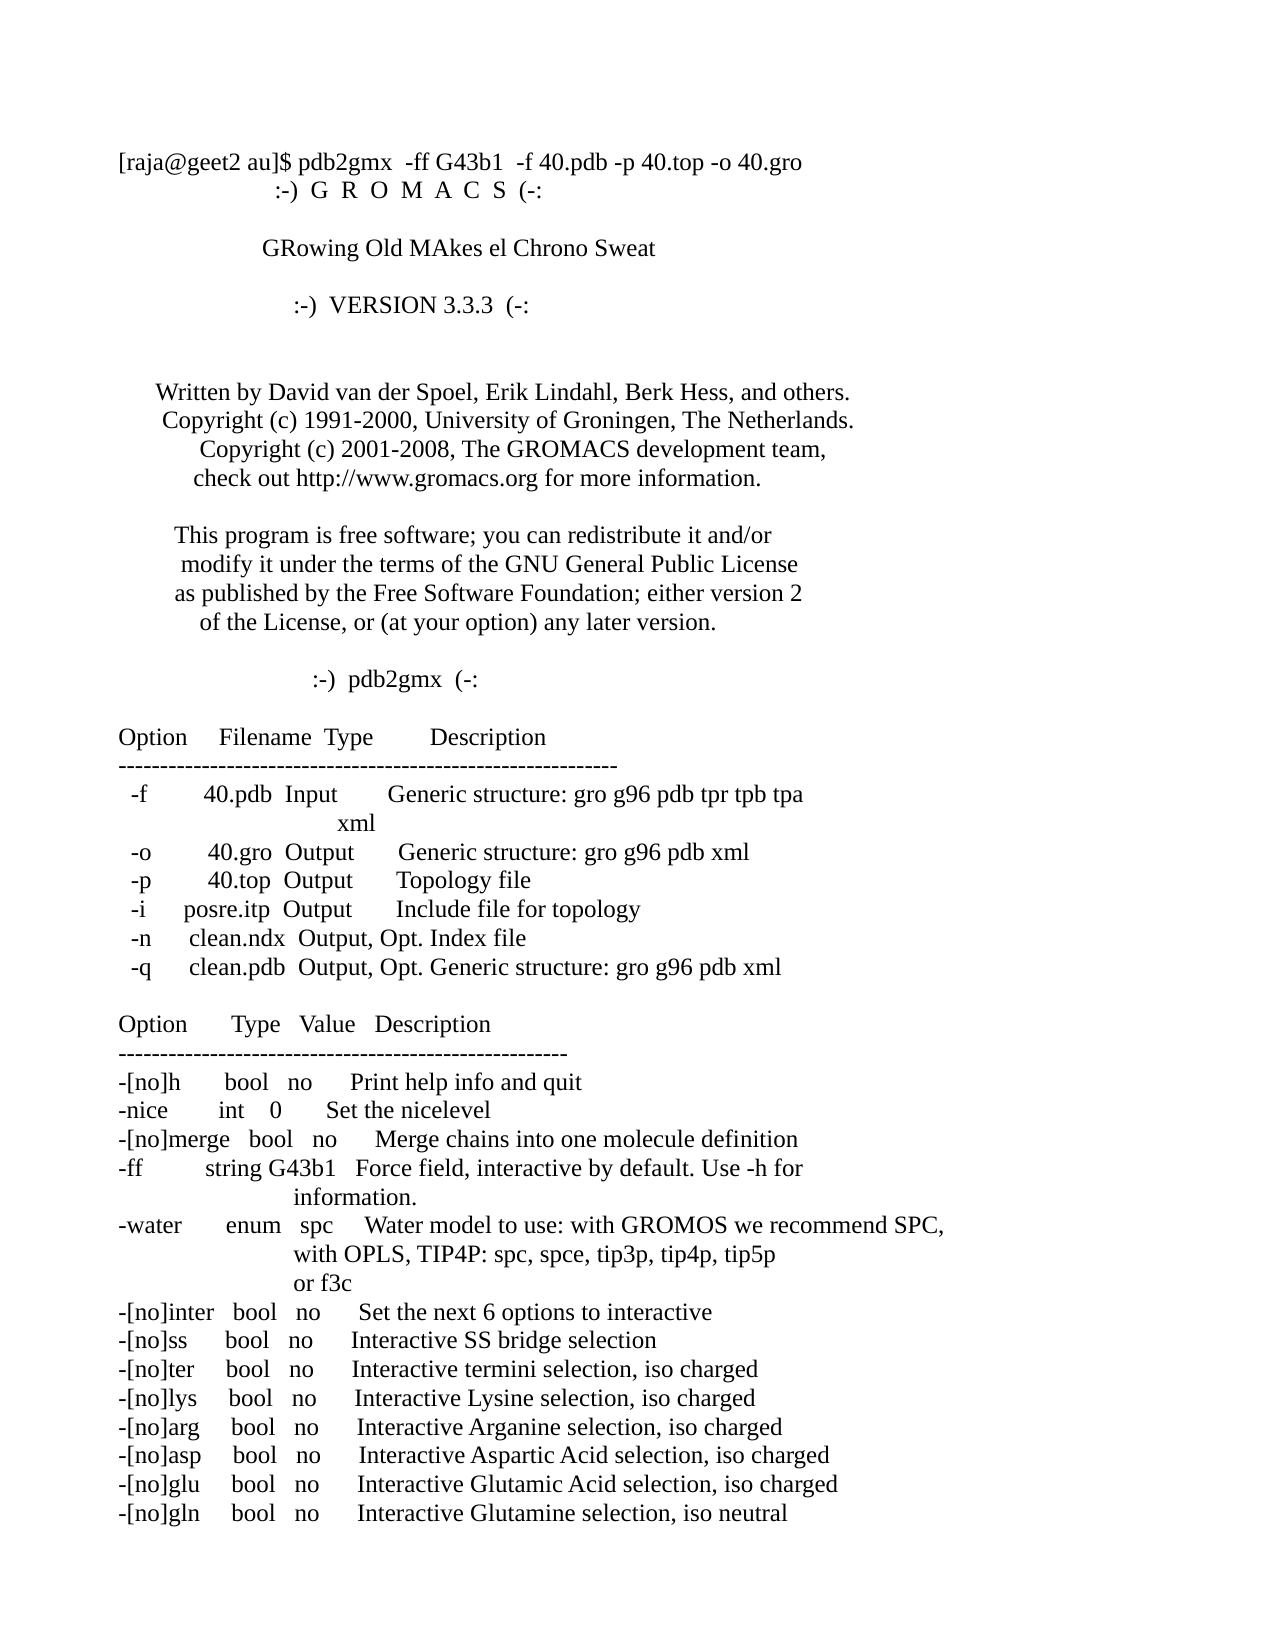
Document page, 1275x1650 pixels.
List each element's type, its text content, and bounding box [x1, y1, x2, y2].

text :-) VERSION 3.3.3 (-: [118, 291, 1157, 319]
text -o 40.gro Output Generic structure: gro g96 pdb xml [118, 837, 1157, 866]
text Written by David van der Spoel, Erik Lindahl, Berk Hess, and others. [118, 377, 1157, 406]
text Option Type Value Description [118, 1009, 1157, 1038]
text -[no]merge bool no Merge chains into one molecule definition [118, 1124, 1157, 1153]
text modify it under the terms of the GNU General Public License [118, 549, 1157, 578]
text of the License, or (at your option) any later version. [118, 607, 1157, 636]
text -[no]lys bool no Interactive Lysine selection, iso charged [118, 1383, 1157, 1412]
text :-) pdb2gmx (-: [118, 664, 1157, 693]
text -ff string G43b1 Force field, interactive by default. Use -h for [118, 1153, 1157, 1182]
text ------------------------------------------------------------ [118, 751, 1157, 779]
text [raja@geet2 au]$ pdb2gmx -ff G43b1 -f 40.pdb -p 40.top -o 40.gro [118, 147, 1157, 176]
text -[no]ter bool no Interactive termini selection, iso charged [118, 1354, 1157, 1383]
text -[no]arg bool no Interactive Arganine selection, iso charged [118, 1412, 1157, 1441]
text check out http://www.gromacs.org for more information. [118, 463, 1157, 492]
text -water enum spc Water model to use: with GROMOS we recommend SPC, [118, 1211, 1157, 1239]
text information. [118, 1182, 1157, 1211]
text -p 40.top Output Topology file [118, 866, 1157, 894]
text or f3c [118, 1268, 1157, 1297]
text Copyright (c) 2001-2008, The GROMACS development team, [118, 434, 1157, 463]
text ------------------------------------------------------ [118, 1038, 1157, 1067]
text -[no]gln bool no Interactive Glutamine selection, iso neutral [118, 1498, 1157, 1527]
text -[no]h bool no Print help info and quit [118, 1067, 1157, 1096]
text -[no]ss bool no Interactive SS bridge selection [118, 1326, 1157, 1354]
text -nice int 0 Set the nicelevel [118, 1096, 1157, 1124]
text xml [118, 808, 1157, 837]
text -q clean.pdb Output, Opt. Generic structure: gro g96 pdb xml [118, 952, 1157, 981]
text -[no]asp bool no Interactive Aspartic Acid selection, iso charged [118, 1441, 1157, 1469]
text -[no]inter bool no Set the next 6 options to interactive [118, 1297, 1157, 1326]
text -[no]glu bool no Interactive Glutamic Acid selection, iso charged [118, 1469, 1157, 1498]
text as published by the Free Software Foundation; either version 2 [118, 578, 1157, 607]
text -n clean.ndx Output, Opt. Index file [118, 923, 1157, 952]
text Copyright (c) 1991-2000, University of Groningen, The Netherlands. [118, 406, 1157, 434]
text -i posre.itp Output Include file for topology [118, 894, 1157, 923]
text :-) G R O M A C S (-: [118, 176, 1157, 204]
text Option Filename Type Description [118, 722, 1157, 751]
text This program is free software; you can redistribute it and/or [118, 521, 1157, 549]
text -f 40.pdb Input Generic structure: gro g96 pdb tpr tpb tpa [118, 779, 1157, 808]
text GRowing Old MAkes el Chrono Sweat [118, 233, 1157, 262]
text with OPLS, TIP4P: spc, spce, tip3p, tip4p, tip5p [118, 1239, 1157, 1268]
